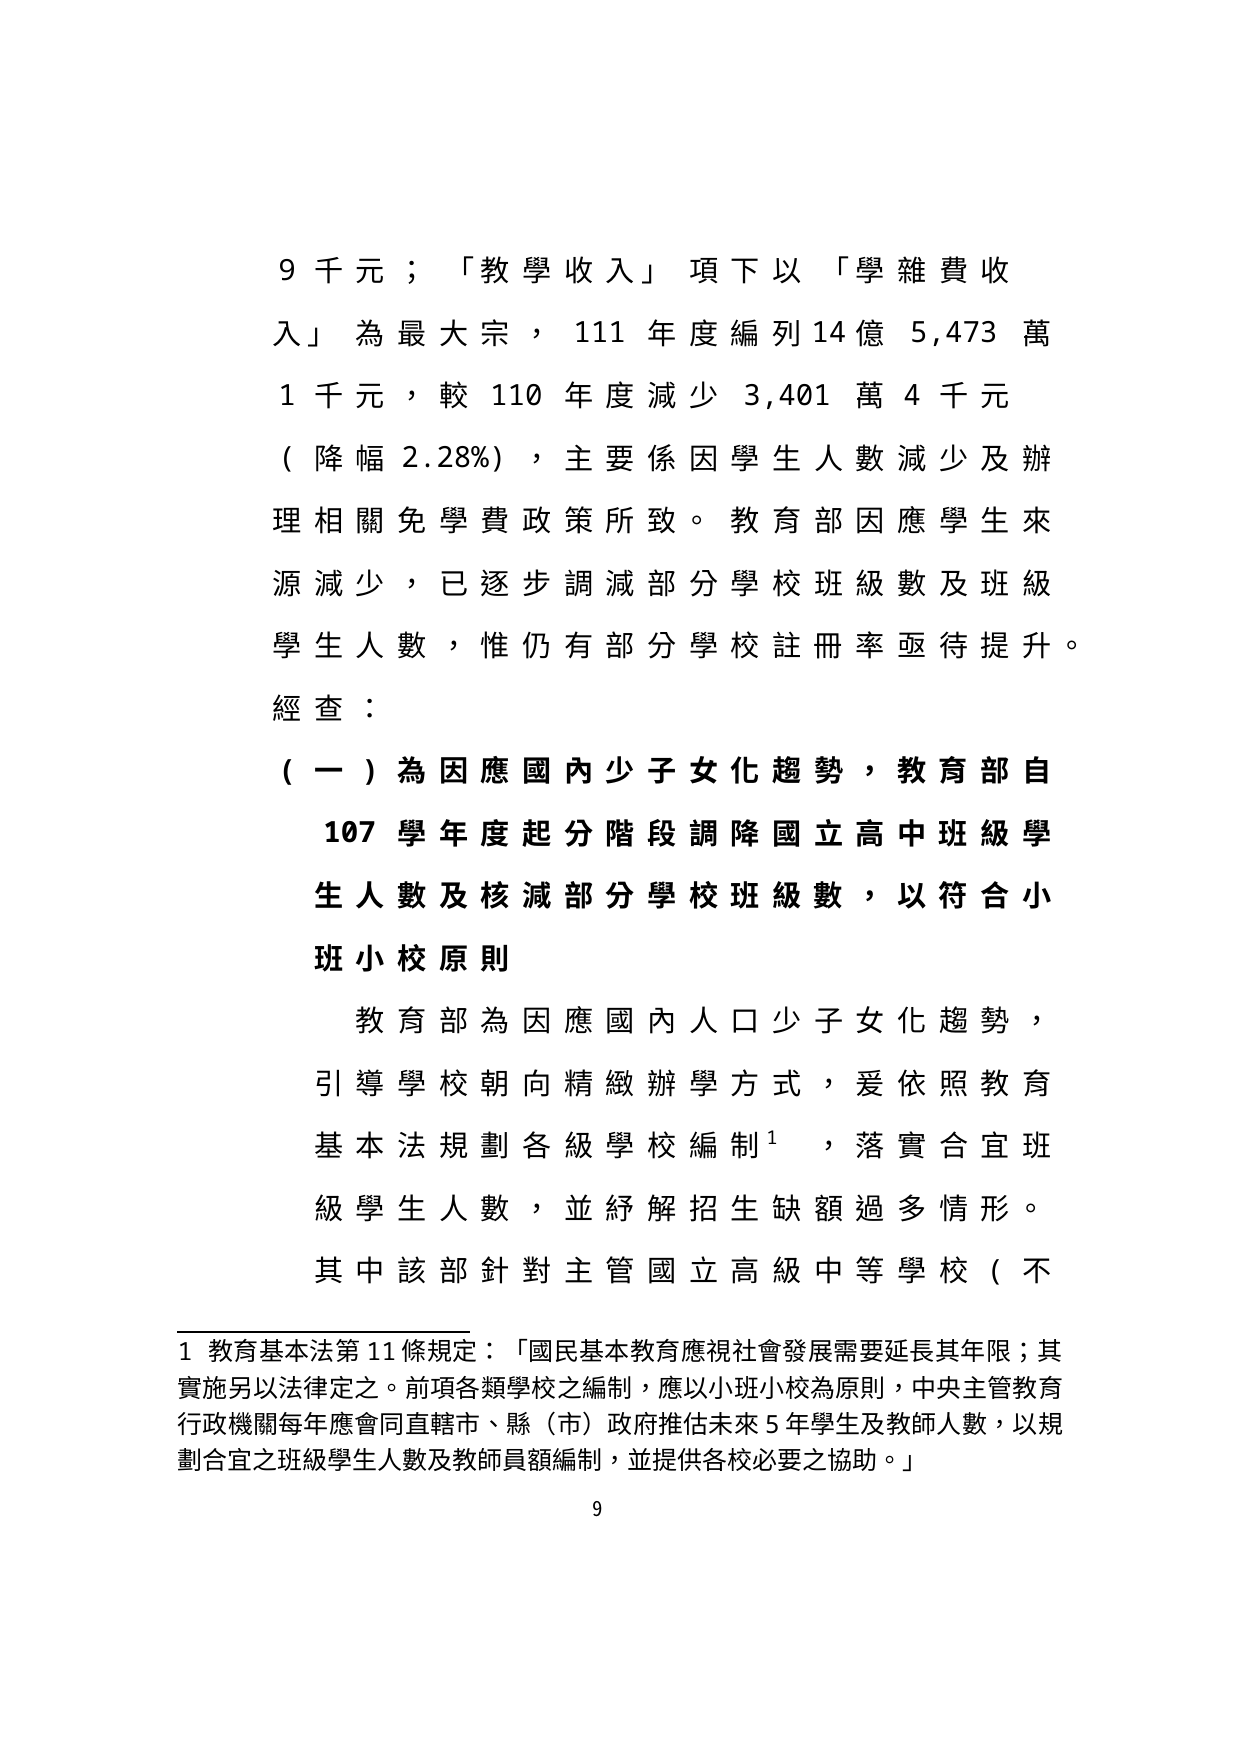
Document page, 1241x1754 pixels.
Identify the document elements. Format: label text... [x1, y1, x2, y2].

text (一)為因應國內少子女化趨勢，教育部自107學年度起分階段調降國立高中班級學生人數及核減部分學校班級數，以符合小班小校原則 [242, 727, 1058, 977]
text 教育基本法第11條規定：「國民基本教育應視社會發展需要延長其年限；其實施另以法律定之。前項各類學校之編制，應以小班小校為原則，中央主管教育行政機關每年應會同直轄市、縣（市）政府推估未來5年學生及教師人數，以規劃合宜之班級學生人數及教師員額編制，並提供各校必要之協助。」 [177, 1332, 1063, 1477]
text 教育部為因應國內人口少子女化趨勢，引導學校朝向精緻辦學方式，爰依照教育基本法規劃各級學校編制，落實合宜班級學生人數，並紓解招生缺額過多情形。其中該部針對主管國立高級中等學校(不 [271, 977, 1058, 1290]
text 高中校務基金111年度預算案編列「教學收入」16億7,181萬9千元，較110年度預算案編列之16億5,208萬千元增加1,973萬9千元；「教學收入」項下以「學雜費收入」為最大宗，111年度編列14億5,473萬1千元，較110年度減少3,401萬4千元(降幅2.28%)，主要係因學生人數減少及辦理相關免學費政策所致。教育部因應學生來源減少，已逐步調減部分學校班級數及班級學生人數，惟仍有部分學校註冊率亟待提升。經查： [242, 227, 1058, 727]
